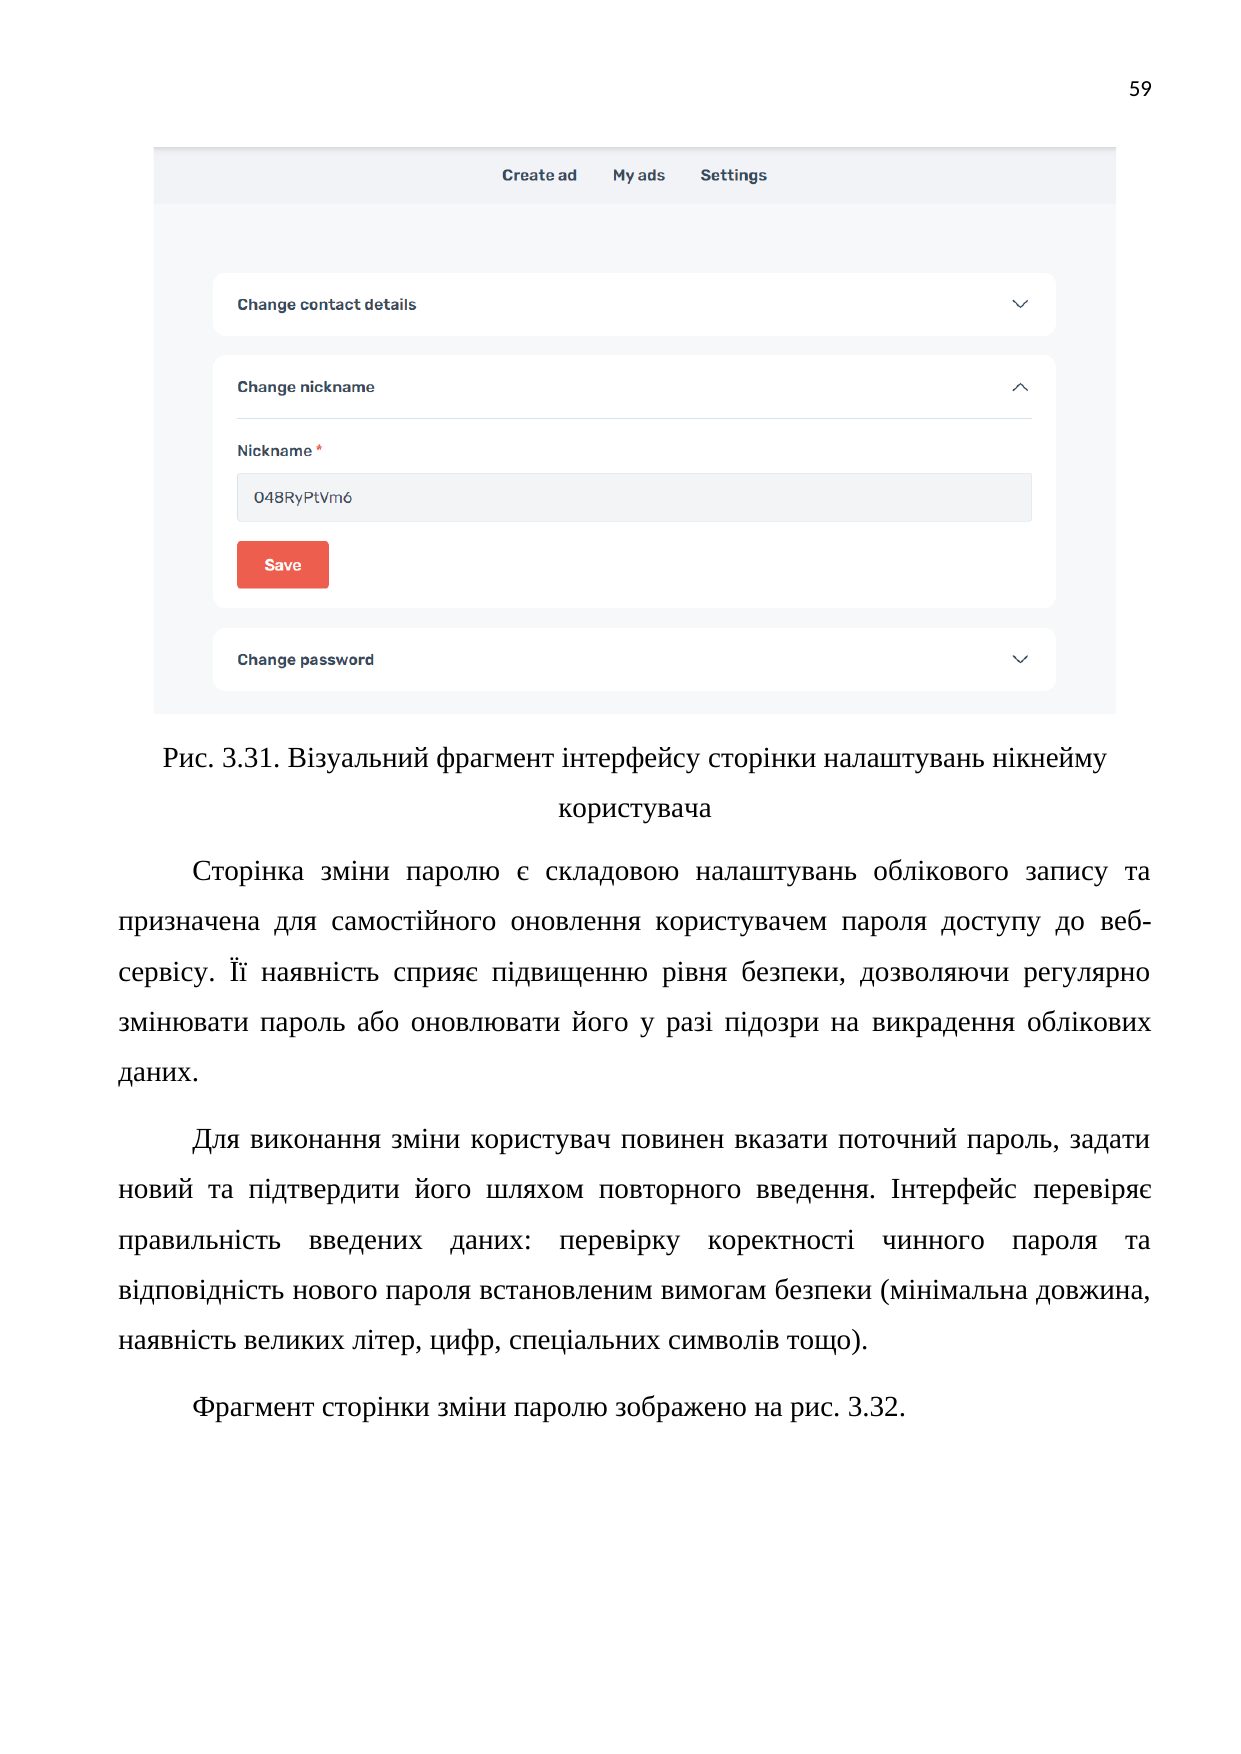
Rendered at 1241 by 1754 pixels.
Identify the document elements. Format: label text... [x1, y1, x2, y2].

text Рис. 3.31. Візуальний фрагмент інтерфейсу сторінки налаштувань нікнейму користувача [118, 740, 1152, 824]
text Фрагмент сторінки зміни паролю зображено на рис. 3.32. [118, 1389, 1152, 1423]
text Для виконання зміни користувач повинен вказати поточний пароль, задати новий та підтвердити його шляхом повторного введення. Інтерфейс перевіряє правильність введених даних: перевірку коректності чинного пароля та відповідність нового пароля встановленим вимогам безпеки (мінімальна довжина, наявність великих літер, цифр, спеціальних символів тощо). [118, 1121, 1152, 1356]
picture [153, 147, 1117, 714]
text Сторінка зміни паролю є складовою налаштувань облікового запису та призначена для самостійного оновлення користувачем пароля доступу до веб-сервісу. Її наявність сприяє підвищенню рівня безпеки, дозволяючи регулярно змінювати пароль або оновлювати його у разі підозри на викрадення облікових даних. [118, 853, 1152, 1088]
